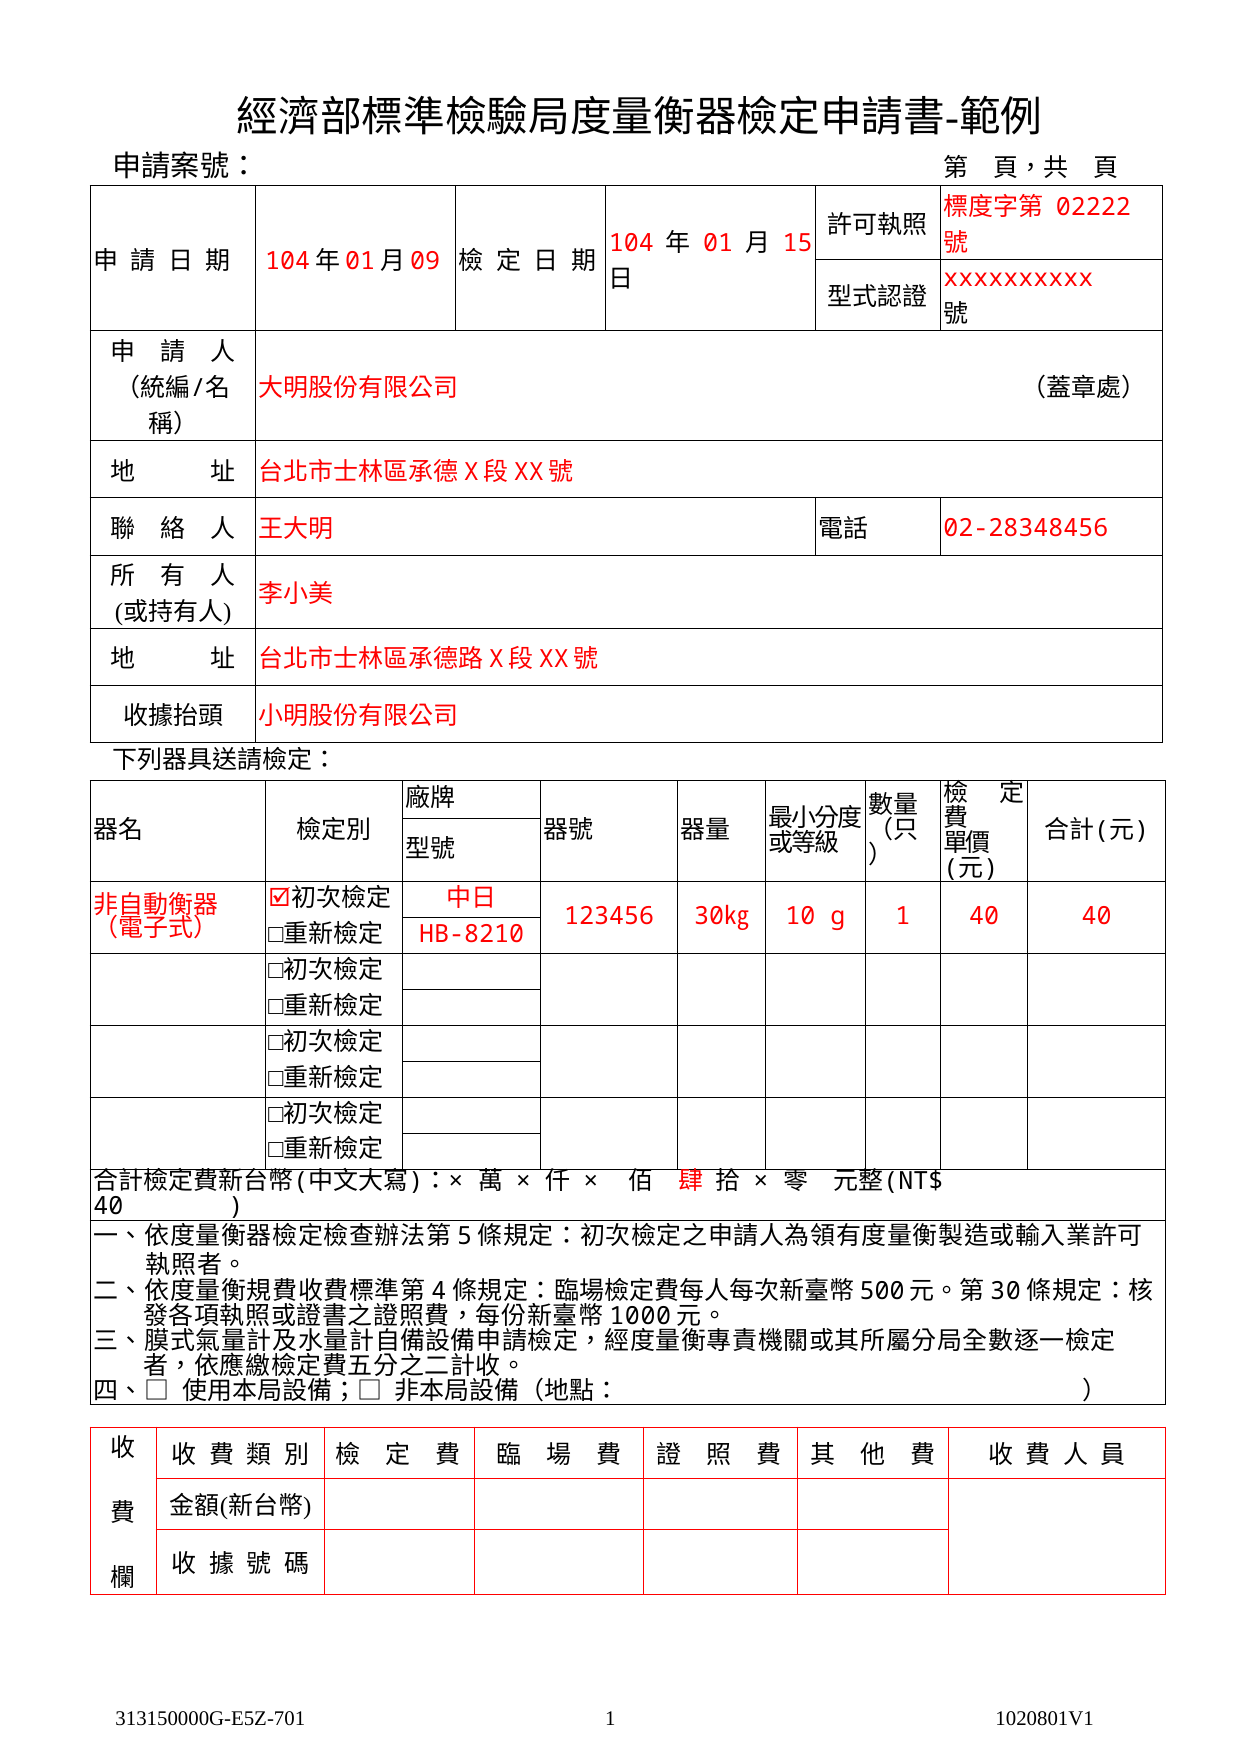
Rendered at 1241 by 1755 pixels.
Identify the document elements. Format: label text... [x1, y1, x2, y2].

table_header 檢 定 費 [325, 1428, 474, 1478]
table_header 器量 [678, 781, 765, 881]
table_header 收 費 人 員 [949, 1428, 1165, 1478]
table_cell [798, 1530, 948, 1594]
table_cell □初次檢定 □重新檢定 [266, 1026, 402, 1097]
table_cell [941, 954, 1027, 1025]
table_header 104年01月15日 [606, 186, 815, 330]
table_cell [91, 1098, 265, 1169]
table_header 收 費 類 別 [157, 1428, 324, 1478]
table_cell HB-8210 [403, 918, 540, 953]
table_cell 地 址 [91, 441, 255, 497]
table_cell [325, 1479, 474, 1528]
table_cell [1028, 1026, 1165, 1097]
table_cell 初次檢定 □重新檢定 [266, 882, 402, 953]
table_cell [403, 1098, 540, 1133]
table_cell 40 [1028, 882, 1165, 953]
table_header 最小分度 或等級 [766, 781, 865, 881]
table_cell [1028, 1098, 1165, 1169]
table_header 申 請 日 期 [91, 186, 255, 330]
table_header 合計(元) [1028, 781, 1165, 881]
table_cell 收據抬頭 [91, 686, 255, 742]
table_header 數量（只） [866, 781, 940, 881]
table_cell xxxxxxxxxx 號 [941, 260, 1162, 330]
table_header 檢 定 日 期 [456, 186, 605, 330]
table_cell [678, 954, 765, 1025]
table_cell 王大明 [256, 498, 815, 554]
table_cell [91, 954, 265, 1025]
table_cell 台北市士林區承德路X段XX號 [256, 629, 1162, 685]
table_cell [866, 1098, 940, 1169]
table_cell 1 [866, 882, 940, 953]
table_header 廠牌 [403, 781, 540, 818]
table_header 許可執照 [816, 186, 940, 259]
table_cell [541, 954, 677, 1025]
table_cell □初次檢定 □重新檢定 [266, 954, 402, 1025]
table_cell [541, 1026, 677, 1097]
table_cell 合計檢定費新台幣(中文大寫)：× 萬 × 仟 × 佰 肆 拾 × 零 元整(NT$ 40 ) [91, 1170, 1165, 1220]
table_header 臨 場 費 [475, 1428, 643, 1478]
table_cell [941, 1098, 1027, 1169]
table_cell [866, 954, 940, 1025]
table_cell 收 據 號 碼 [157, 1530, 324, 1594]
table_cell [644, 1479, 797, 1528]
table_cell 非自動衡器 （電子式） [91, 882, 265, 953]
table_cell 小明股份有限公司 [256, 686, 1162, 742]
table_cell 金額(新台幣) [157, 1479, 324, 1528]
table_cell [403, 1134, 540, 1169]
table_cell 申 請 人 （統編/名稱） [91, 331, 255, 440]
table_cell 型式認證 [816, 260, 940, 330]
table_cell 電話 [816, 498, 940, 554]
table_header 標度字第 02222 號 [941, 186, 1162, 259]
table_header 器號 [541, 781, 677, 881]
table_cell 大明股份有限公司 （蓋章處） [256, 331, 1162, 440]
table_cell 聯 絡 人 [91, 498, 255, 554]
table_cell 台北市士林區承德X段XX號 [256, 441, 1162, 497]
table_cell [403, 954, 540, 989]
table_cell [941, 1026, 1027, 1097]
table_cell 30㎏ [678, 882, 765, 953]
table_cell [766, 1098, 865, 1169]
table_cell 02-28348456 [941, 498, 1162, 554]
text 下列器具送請檢定： [112, 749, 1167, 774]
table_cell [766, 1026, 865, 1097]
table_cell [403, 1062, 540, 1097]
table_cell [403, 1026, 540, 1061]
table_cell 地 址 [91, 629, 255, 685]
table_cell 40 [941, 882, 1027, 953]
table_cell [766, 954, 865, 1025]
table_cell 所 有 人 (或持有人) [91, 556, 255, 628]
table_cell [91, 1026, 265, 1097]
table_cell 123456 [541, 882, 677, 953]
table_cell 一、依度量衡器檢定檢查辦法第5條規定：初次檢定之申請人為領有度量衡製造或輸入業許可執照者。 二、依度量衡規費收費標準第4條規定：臨場檢定費每人每次新臺幣500元。第30條規定：核發各項執照或證書之證照費，每份新臺幣1000元。 三、膜式氣量計及水量計自備設備申請檢定，經度量衡專責機關或其所屬分局全數逐一檢定者，依應繳檢定費五分之二計收。 四、□ 使用本局設備；□ 非本局設備（地點： ） [91, 1221, 1165, 1404]
table_header 其 他 費 [798, 1428, 948, 1478]
table_cell [644, 1530, 797, 1594]
table_cell 中日 [403, 882, 540, 917]
table_header 檢定別 [266, 781, 402, 881]
table_cell 型號 [403, 819, 540, 881]
table_header 104年01月09 [256, 186, 455, 330]
table_cell □初次檢定 □重新檢定 [266, 1098, 402, 1169]
table_cell 10 g [766, 882, 865, 953]
table_cell [678, 1098, 765, 1169]
table_header 器名 [91, 781, 265, 881]
table_cell [678, 1026, 765, 1097]
table_cell 李小美 [256, 556, 1162, 628]
table_header 證 照 費 [644, 1428, 797, 1478]
table_header 檢 定 費 單價(元) [941, 781, 1027, 881]
table_cell [798, 1479, 948, 1528]
text 申請案號： 第 頁，共 頁 [112, 143, 1167, 185]
table_cell [325, 1530, 474, 1594]
table_cell [403, 990, 540, 1025]
table_cell [1028, 954, 1165, 1025]
table_cell [866, 1026, 940, 1097]
table_cell [541, 1098, 677, 1169]
table_cell [475, 1530, 643, 1594]
table_cell [475, 1479, 643, 1528]
table_cell [949, 1479, 1165, 1594]
table_header 收 費 欄 [91, 1428, 156, 1594]
text 經濟部標準檢驗局度量衡器檢定申請書-範例 [112, 83, 1167, 143]
